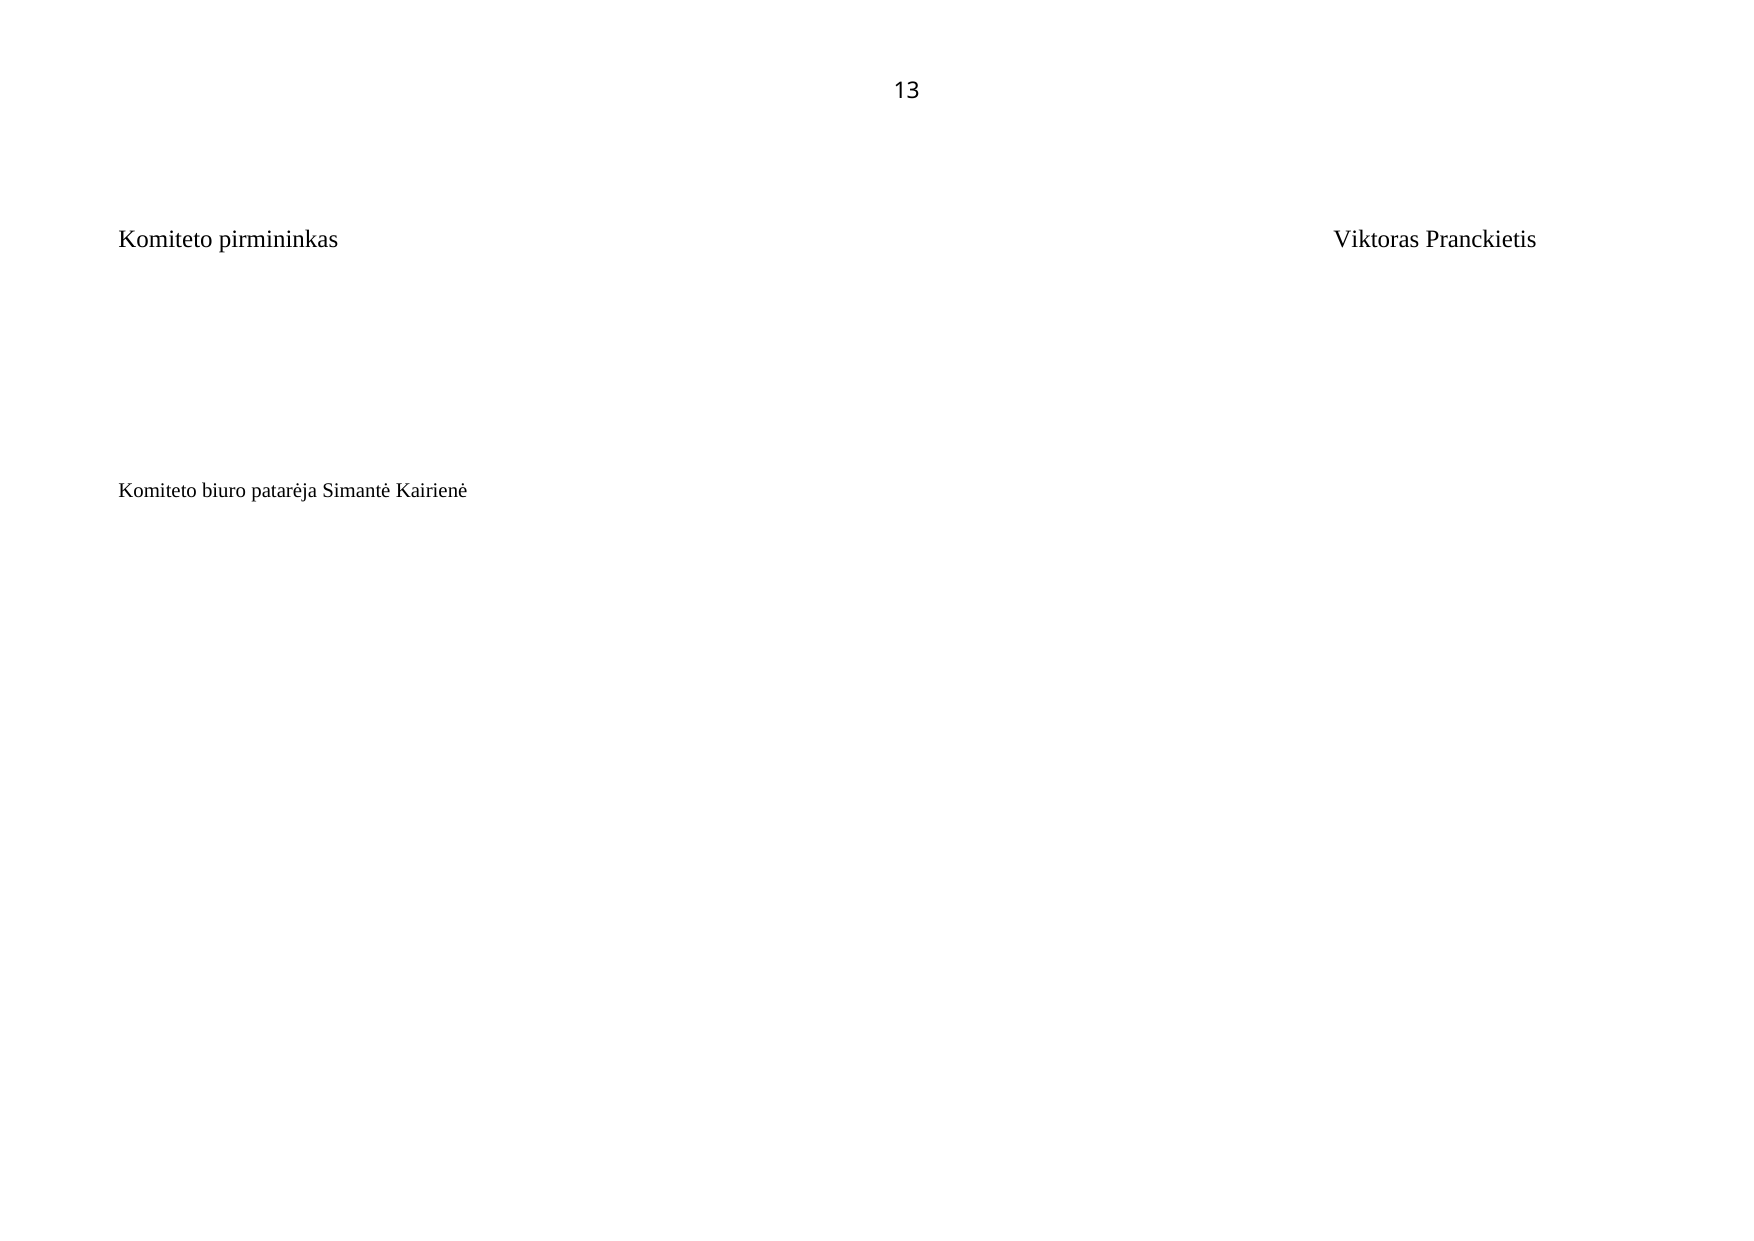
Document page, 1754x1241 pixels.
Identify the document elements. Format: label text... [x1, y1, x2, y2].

text Komiteto biuro patarėja Simantė Kairienė [118, 478, 1695, 502]
text Komiteto pirmininkas Viktoras Pranckietis [118, 224, 1695, 253]
